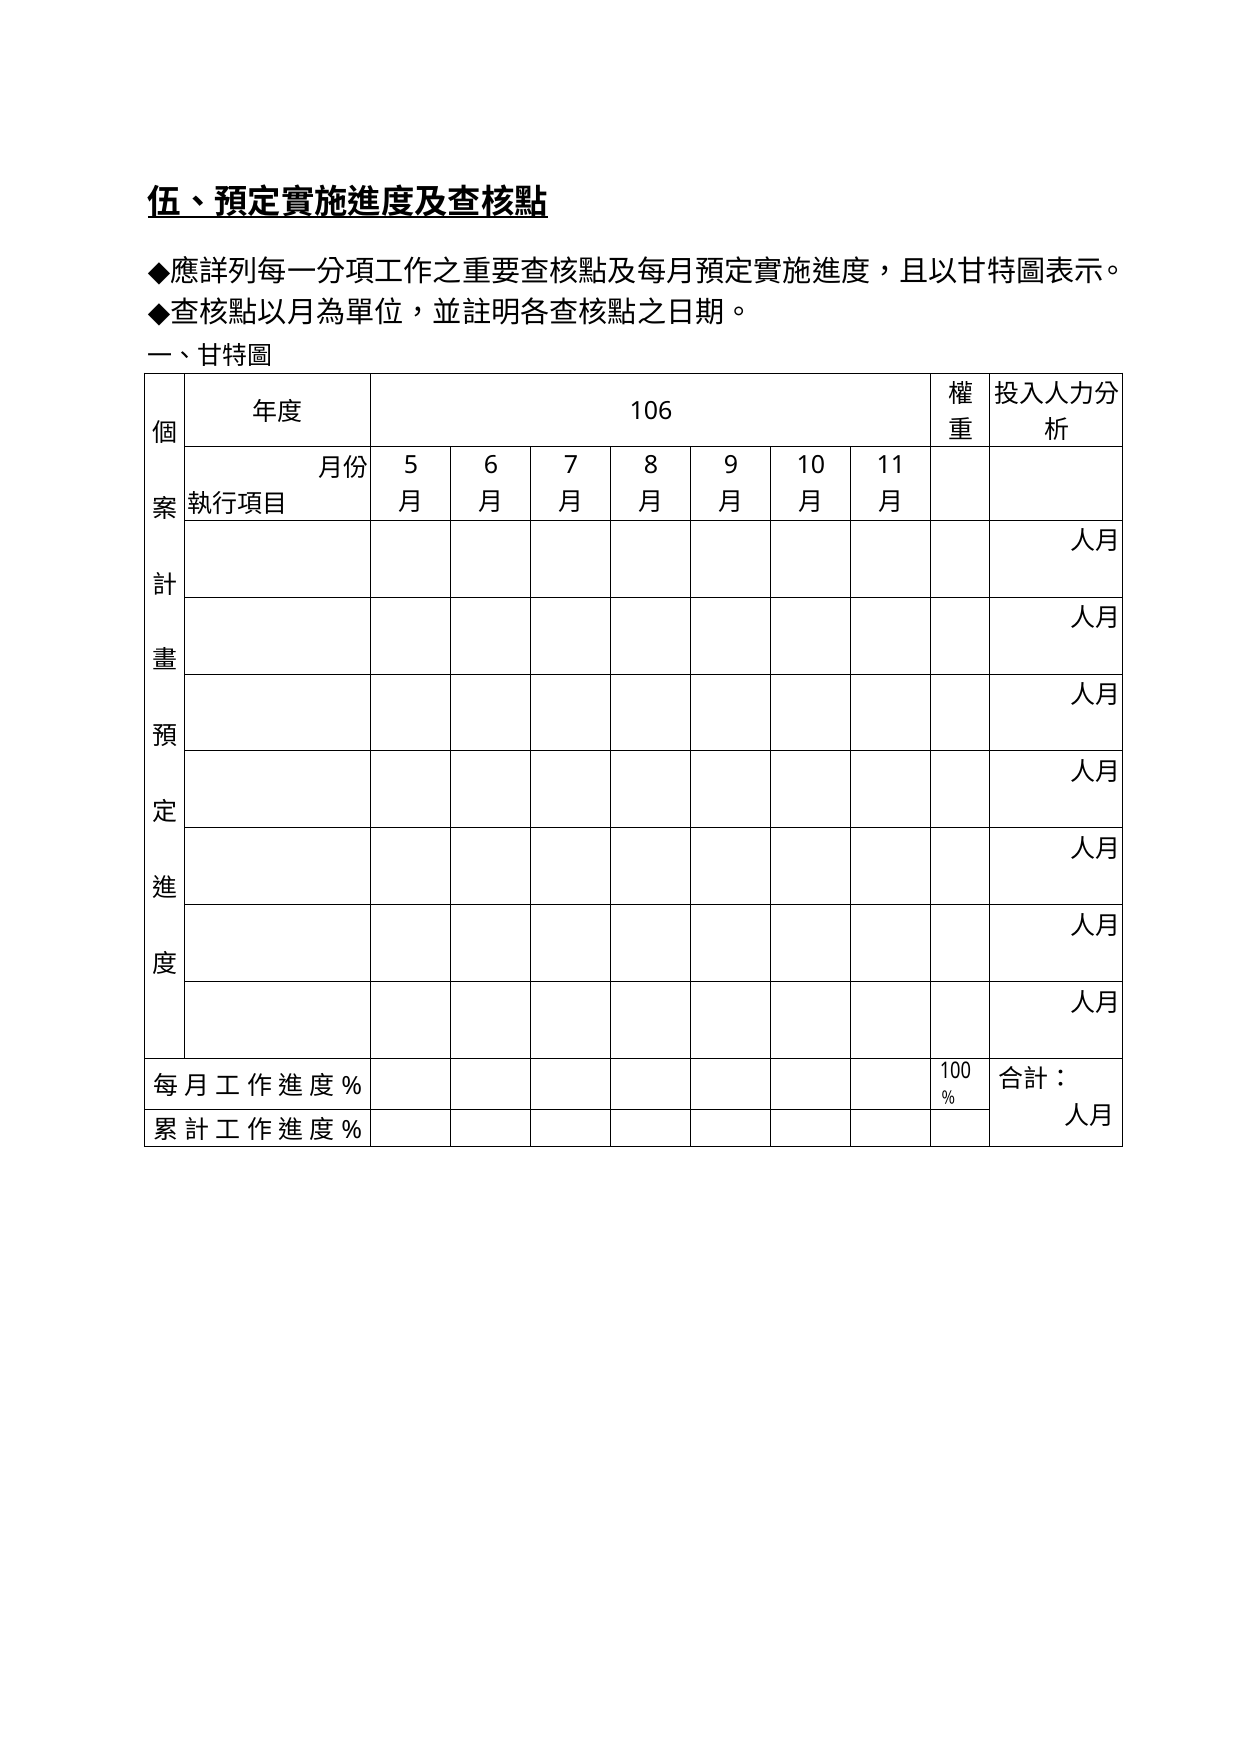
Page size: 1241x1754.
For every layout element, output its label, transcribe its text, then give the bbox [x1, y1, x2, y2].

table_cell [451, 905, 530, 981]
table_header 權 重 [931, 374, 989, 446]
table_cell [990, 447, 1122, 520]
table_cell [185, 598, 370, 673]
table_cell [931, 982, 989, 1058]
table_cell [531, 905, 610, 981]
table_cell [531, 828, 610, 904]
table_cell [691, 905, 770, 981]
table_cell 6 月 [451, 447, 530, 520]
table_cell [851, 905, 930, 981]
table_cell 人月 [990, 828, 1122, 904]
table_cell [931, 751, 989, 827]
table_cell [931, 521, 989, 597]
table_cell [691, 1059, 770, 1109]
table_cell [371, 751, 450, 827]
table_cell 8 月 [611, 447, 690, 520]
table_cell 人月 [990, 598, 1122, 673]
table_cell [611, 598, 690, 673]
table_cell [851, 751, 930, 827]
table_cell [771, 828, 850, 904]
table_cell [611, 982, 690, 1058]
table_cell [691, 598, 770, 673]
table_cell [611, 905, 690, 981]
table_cell 5 月 [371, 447, 450, 520]
table_cell [531, 751, 610, 827]
table_cell [851, 1059, 930, 1109]
table_cell [851, 675, 930, 750]
table_cell [851, 982, 930, 1058]
table_header 投入人力分析 [990, 374, 1122, 446]
table_cell [771, 751, 850, 827]
table_cell 人月 [990, 905, 1122, 981]
table_cell [531, 982, 610, 1058]
table_cell [451, 982, 530, 1058]
table_cell [611, 828, 690, 904]
table_cell [931, 447, 989, 520]
table_cell [691, 751, 770, 827]
table_cell 7 月 [531, 447, 610, 520]
table_cell [185, 751, 370, 827]
table_cell 合計： 人月 [990, 1059, 1122, 1146]
table_cell 人月 [990, 675, 1122, 750]
table_cell [771, 521, 850, 597]
table_cell [371, 521, 450, 597]
table_cell [451, 598, 530, 673]
table_cell [371, 598, 450, 673]
table_cell 人月 [990, 751, 1122, 827]
table_cell [931, 828, 989, 904]
table_cell [771, 598, 850, 673]
table_cell [611, 1110, 690, 1146]
table_cell 9 月 [691, 447, 770, 520]
table_cell [371, 1059, 450, 1109]
table_cell [931, 905, 989, 981]
table_cell [185, 521, 370, 597]
table_cell [771, 905, 850, 981]
table_cell [611, 675, 690, 750]
table_cell [531, 1059, 610, 1109]
table_cell [851, 828, 930, 904]
table_cell [771, 1110, 850, 1146]
table_cell [691, 828, 770, 904]
table_cell 11 月 [851, 447, 930, 520]
table_cell 累計工作進度% [145, 1110, 370, 1146]
table_cell 人月 [990, 521, 1122, 597]
table_cell [185, 675, 370, 750]
table_cell [371, 982, 450, 1058]
table_cell [611, 1059, 690, 1109]
table_cell [451, 828, 530, 904]
table_header 106 [371, 374, 930, 446]
table_cell [691, 1110, 770, 1146]
table_cell [771, 1059, 850, 1109]
table_cell [531, 521, 610, 597]
table_cell [691, 982, 770, 1058]
table_cell [931, 598, 989, 673]
table_cell 10 月 [771, 447, 850, 520]
table_cell [851, 521, 930, 597]
table_cell [371, 905, 450, 981]
text 一、甘特圖 [148, 331, 1122, 373]
table_cell 月份 執行項目 [185, 447, 370, 520]
table_header 年度 [185, 374, 370, 446]
table_cell [771, 675, 850, 750]
table_cell [371, 828, 450, 904]
table_cell 人月 [990, 982, 1122, 1058]
table_cell [691, 675, 770, 750]
table_cell [371, 675, 450, 750]
table_cell [531, 1110, 610, 1146]
table_cell [531, 675, 610, 750]
table_cell [691, 521, 770, 597]
table_cell [451, 1110, 530, 1146]
table_cell [451, 521, 530, 597]
table_cell [185, 828, 370, 904]
table_cell [771, 982, 850, 1058]
table_cell [851, 598, 930, 673]
table_cell [851, 1110, 930, 1146]
table_cell [531, 598, 610, 673]
table_cell [451, 675, 530, 750]
table_cell 每月工作進度% [145, 1059, 370, 1109]
table_cell [371, 1110, 450, 1146]
table_cell [185, 982, 370, 1058]
table_cell [611, 751, 690, 827]
table_cell [185, 905, 370, 981]
table_cell [931, 1110, 989, 1146]
table_cell [611, 521, 690, 597]
text 伍、預定實施進度及查核點 [148, 174, 1122, 223]
table_header 個 案 計 畫 預 定 進 度 [145, 374, 184, 1058]
table_cell [451, 1059, 530, 1109]
table_cell [451, 751, 530, 827]
table_cell [931, 675, 989, 750]
text ◆查核點以月為單位，並註明各查核點之日期。 [148, 289, 1122, 331]
text ◆應詳列每一分項工作之重要查核點及每月預定實施進度，且以甘特圖表示。 [148, 248, 1122, 289]
table_cell 100﹪ [931, 1059, 989, 1109]
